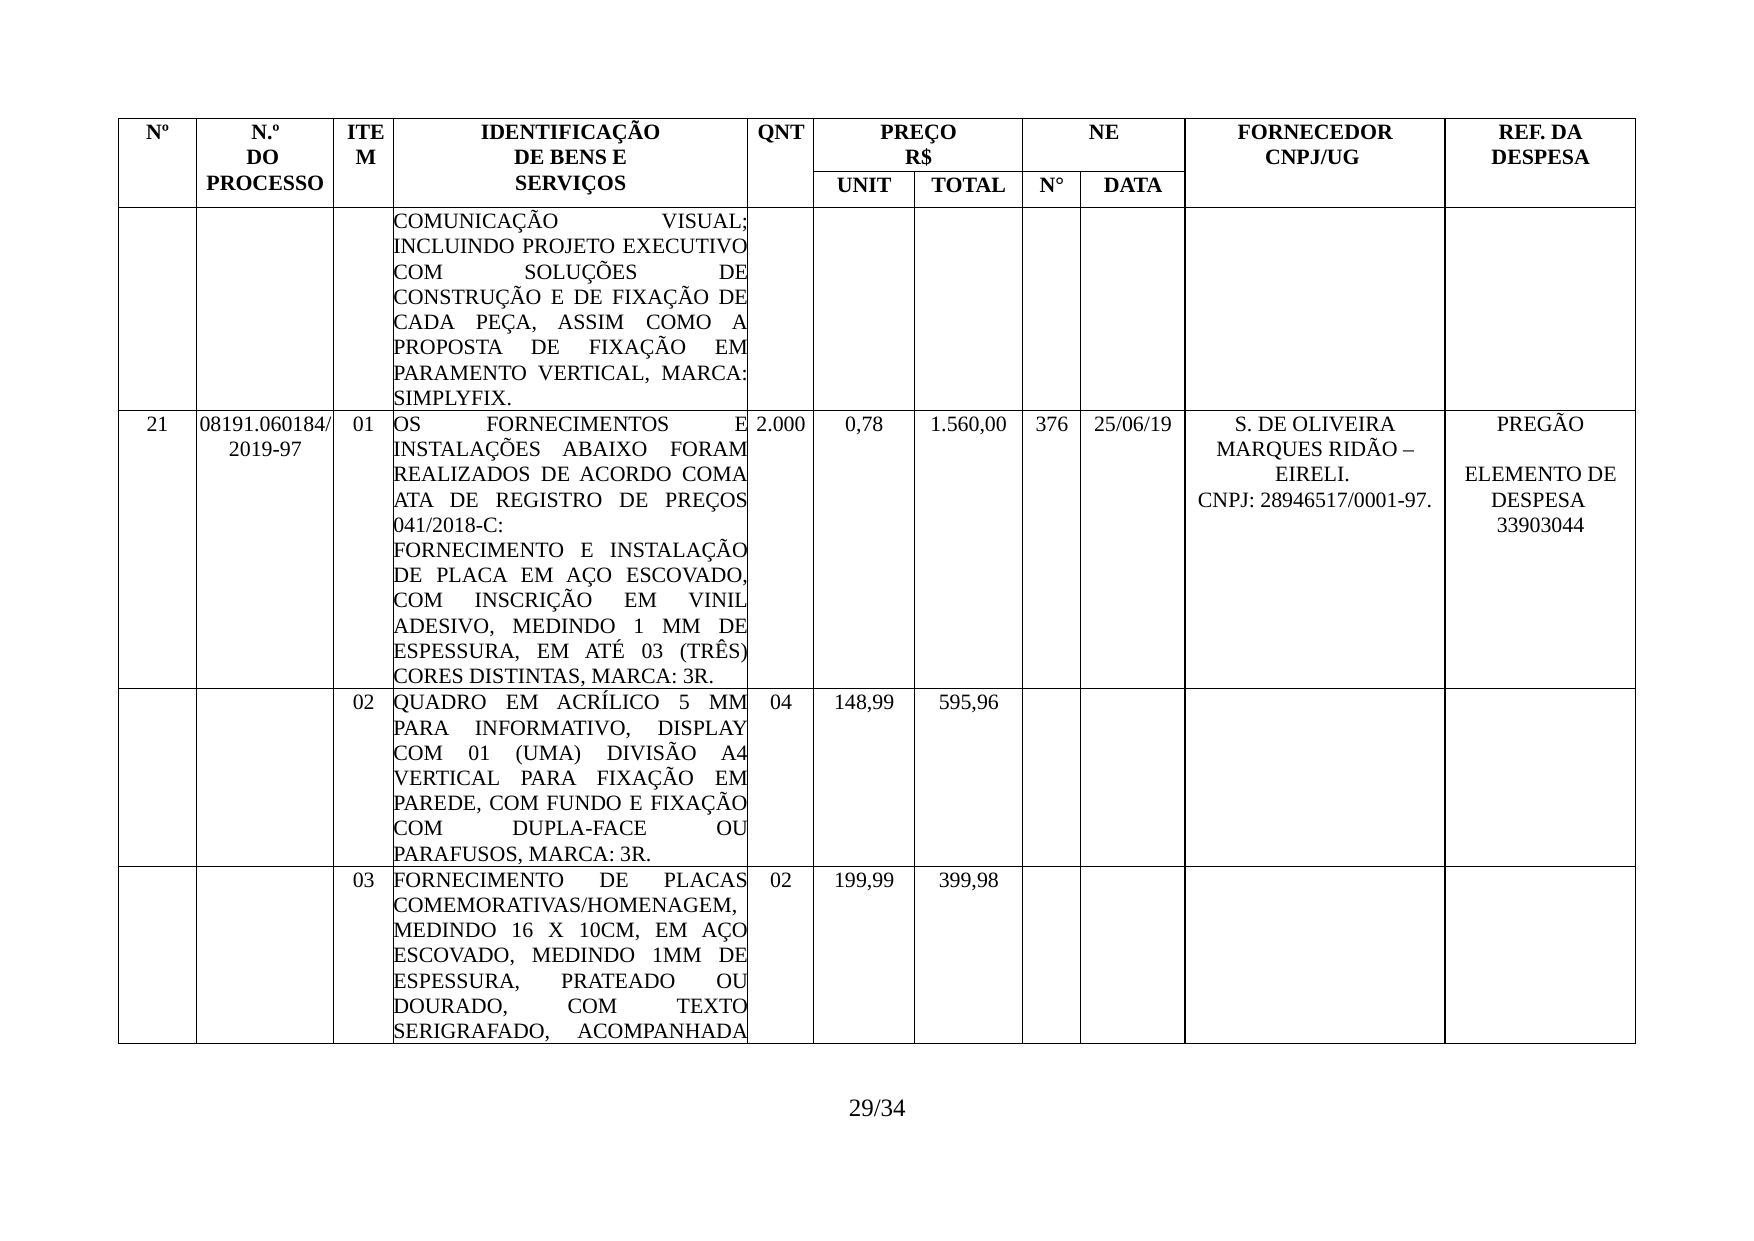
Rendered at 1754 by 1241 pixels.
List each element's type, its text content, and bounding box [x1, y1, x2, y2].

table_cell FORNECIMENTO DE PLACAS COMEMORATIVAS/HOMENAGEM, MEDINDO 16 X 10CM, EM AÇO ESCOVADO, MEDINDO 1MM DE ESPESSURA, PRATEADO OU DOURADO, COM TEXTO SERIGRAFADO, ACOMPANHADA [394, 867, 747, 1043]
table_header N.º DO PROCESSO [197, 119, 333, 207]
table_cell [197, 689, 333, 866]
table_cell [1446, 689, 1635, 866]
table_cell 399,98 [915, 867, 1022, 1043]
table_cell 03 [334, 867, 393, 1043]
table_cell 376 [1023, 411, 1080, 688]
table_header IDENTIFICAÇÃO DE BENS E SERVIÇOS [394, 119, 747, 207]
table_cell 02 [748, 867, 813, 1043]
table_cell [1186, 689, 1444, 866]
table_cell [1023, 208, 1080, 410]
table_cell [197, 208, 333, 410]
table_cell [1081, 208, 1184, 410]
table_cell 21 [119, 411, 196, 688]
table_header REF. DA DESPESA [1446, 119, 1635, 207]
table_cell [915, 208, 1022, 410]
table_header Nº [119, 119, 196, 207]
table_cell [814, 208, 914, 410]
table_cell 08191.060184/2019-97 [197, 411, 333, 688]
table_cell 04 [748, 689, 813, 866]
table_header FORNECEDOR CNPJ/UG [1186, 119, 1444, 207]
table_cell 2.000 [748, 411, 813, 688]
table_header ITEM [334, 119, 393, 207]
table_cell [1186, 867, 1444, 1043]
table_cell 01 [334, 411, 393, 688]
table_cell N° [1023, 172, 1080, 207]
table_cell [334, 208, 393, 410]
table_header QNT [748, 119, 813, 207]
table_cell [1023, 867, 1080, 1043]
table_cell [1446, 208, 1635, 410]
table_cell 199,99 [814, 867, 914, 1043]
table_cell [119, 867, 196, 1043]
table_cell S. DE OLIVEIRA MARQUES RIDÃO – EIRELI. CNPJ: 28946517/0001-97. [1186, 411, 1444, 688]
table_header NE [1023, 119, 1184, 171]
table_cell [119, 689, 196, 866]
table_cell 0,78 [814, 411, 914, 688]
table_cell OS FORNECIMENTOS E INSTALAÇÕES ABAIXO FORAM REALIZADOS DE ACORDO COMA ATA DE REGISTRO DE PREÇOS 041/2018-C: FORNECIMENTO E INSTALAÇÃO DE PLACA EM AÇO ESCOVADO, COM INSCRIÇÃO EM VINIL ADESIVO, MEDINDO 1 MM DE ESPESSURA, EM ATÉ 03 (TRÊS) CORES DISTINTAS, MARCA: 3R. [394, 411, 747, 688]
table_cell 148,99 [814, 689, 914, 866]
table_cell QUADRO EM ACRÍLICO 5 MM PARA INFORMATIVO, DISPLAY COM 01 (UMA) DIVISÃO A4 VERTICAL PARA FIXAÇÃO EM PAREDE, COM FUNDO E FIXAÇÃO COM DUPLA-FACE OU PARAFUSOS, MARCA: 3R. [394, 689, 747, 866]
table_cell 1.560,00 [915, 411, 1022, 688]
table_cell [1081, 867, 1184, 1043]
table_cell 02 [334, 689, 393, 866]
table_cell 25/06/19 [1081, 411, 1184, 688]
table_cell TOTAL [915, 172, 1022, 207]
table_cell [1081, 689, 1184, 866]
table_header PREÇO R$ [814, 119, 1022, 171]
table_cell 595,96 [915, 689, 1022, 866]
table_cell [1446, 867, 1635, 1043]
table_cell [748, 208, 813, 410]
table_cell [1186, 208, 1444, 410]
table_cell [1023, 689, 1080, 866]
table_cell PREGÃO ELEMENTO DE DESPESA 33903044 [1446, 411, 1635, 688]
table_cell DATA [1081, 172, 1184, 207]
table_cell [197, 867, 333, 1043]
table_cell [119, 208, 196, 410]
table_cell COMUNICAÇÃO VISUAL; INCLUINDO PROJETO EXECUTIVO COM SOLUÇÕES DE CONSTRUÇÃO E DE FIXAÇÃO DE CADA PEÇA, ASSIM COMO A PROPOSTA DE FIXAÇÃO EM PARAMENTO VERTICAL, MARCA: SIMPLYFIX. [394, 208, 747, 410]
table_cell UNIT [814, 172, 914, 207]
